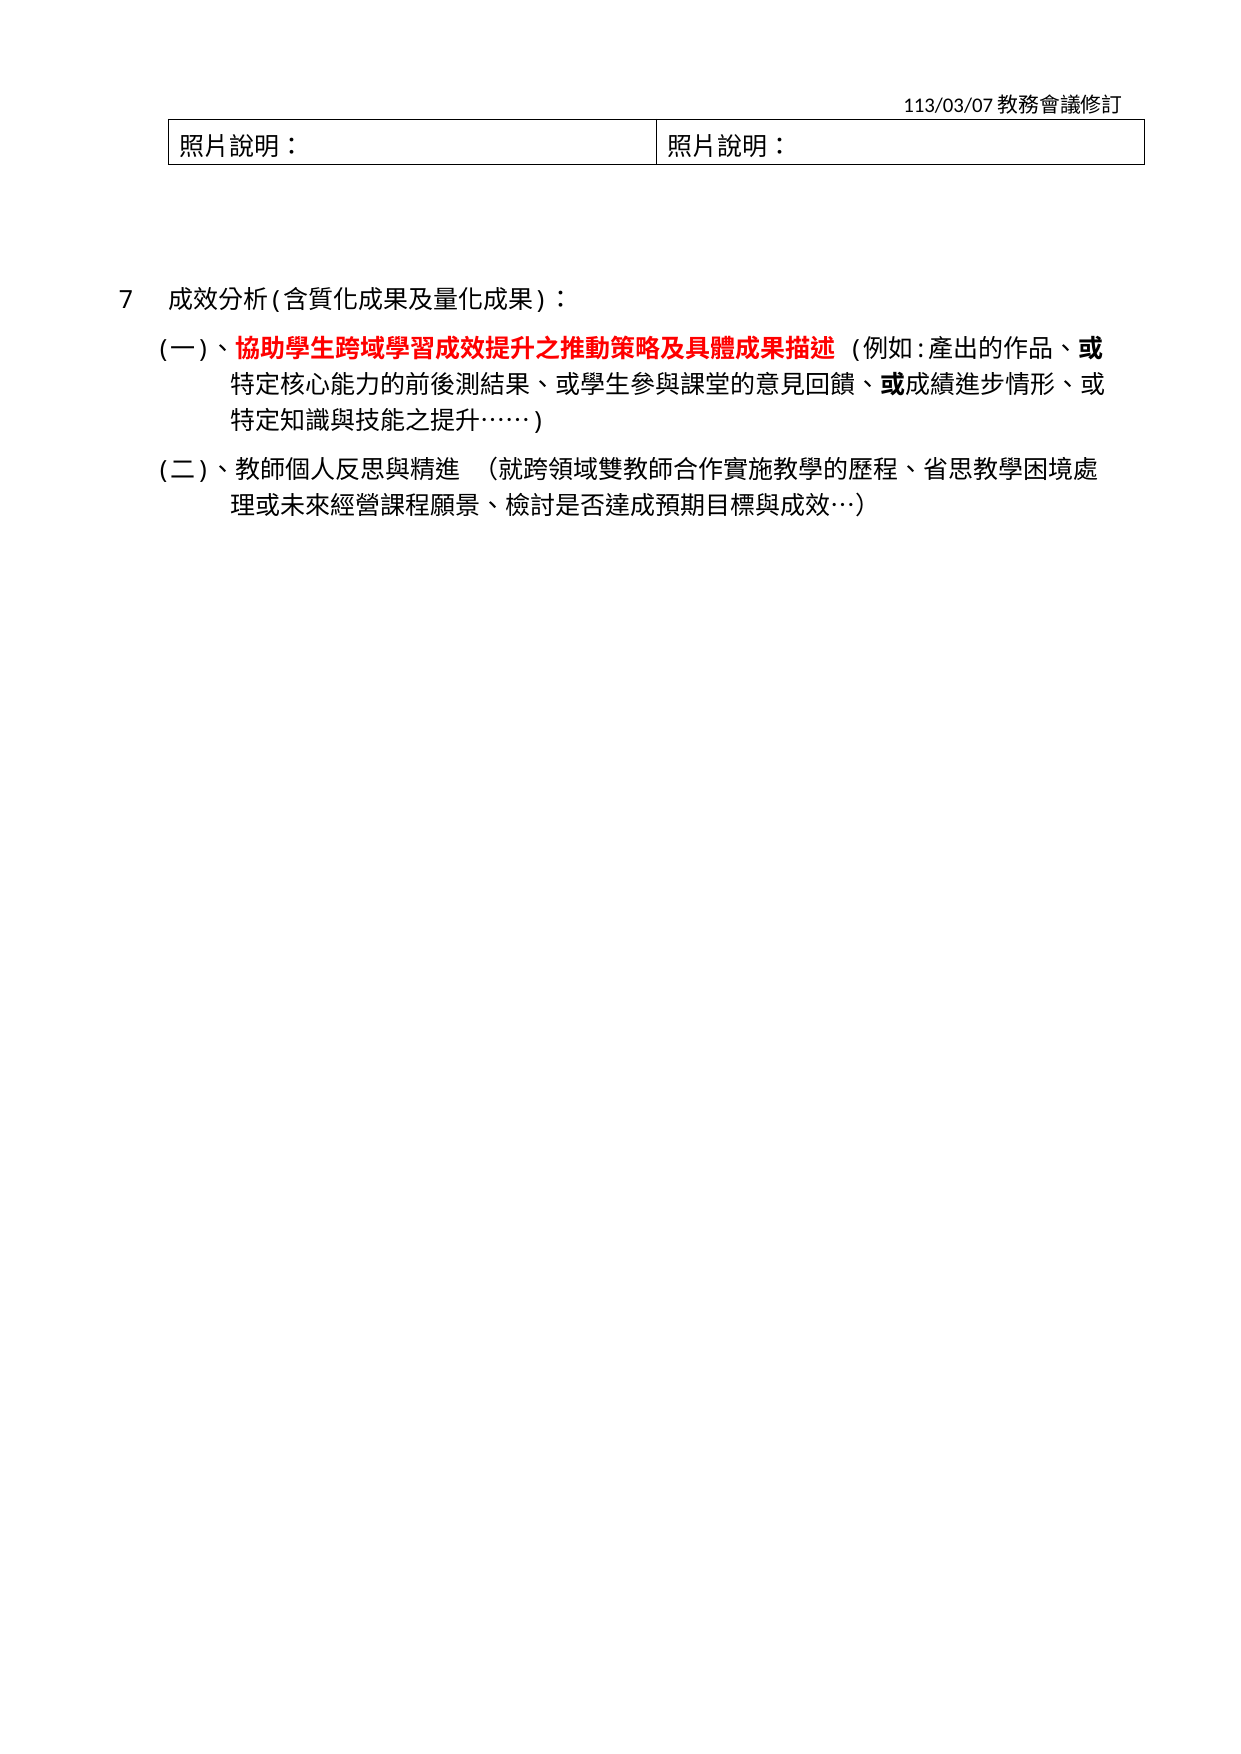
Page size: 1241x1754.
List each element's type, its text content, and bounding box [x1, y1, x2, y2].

list 成效分析(含質化成果及量化成果)： [118, 279, 1122, 316]
table_cell 照片說明： [169, 120, 656, 164]
text (二)、教師個人反思與精進 （就跨領域雙教師合作實施教學的歷程、省思教學困境處理或未來經營課程願景、檢討是否達成預期目標與成效…） [156, 449, 1122, 522]
table_cell 照片說明： [657, 120, 1144, 164]
text (一)、協助學生跨域學習成效提升之推動策略及具體成果描述 (例如:產出的作品、或特定核心能力的前後測結果、或學生參與課堂的意見回饋、或成績進步情形、或特定知識與技能之提升……) [156, 328, 1122, 437]
